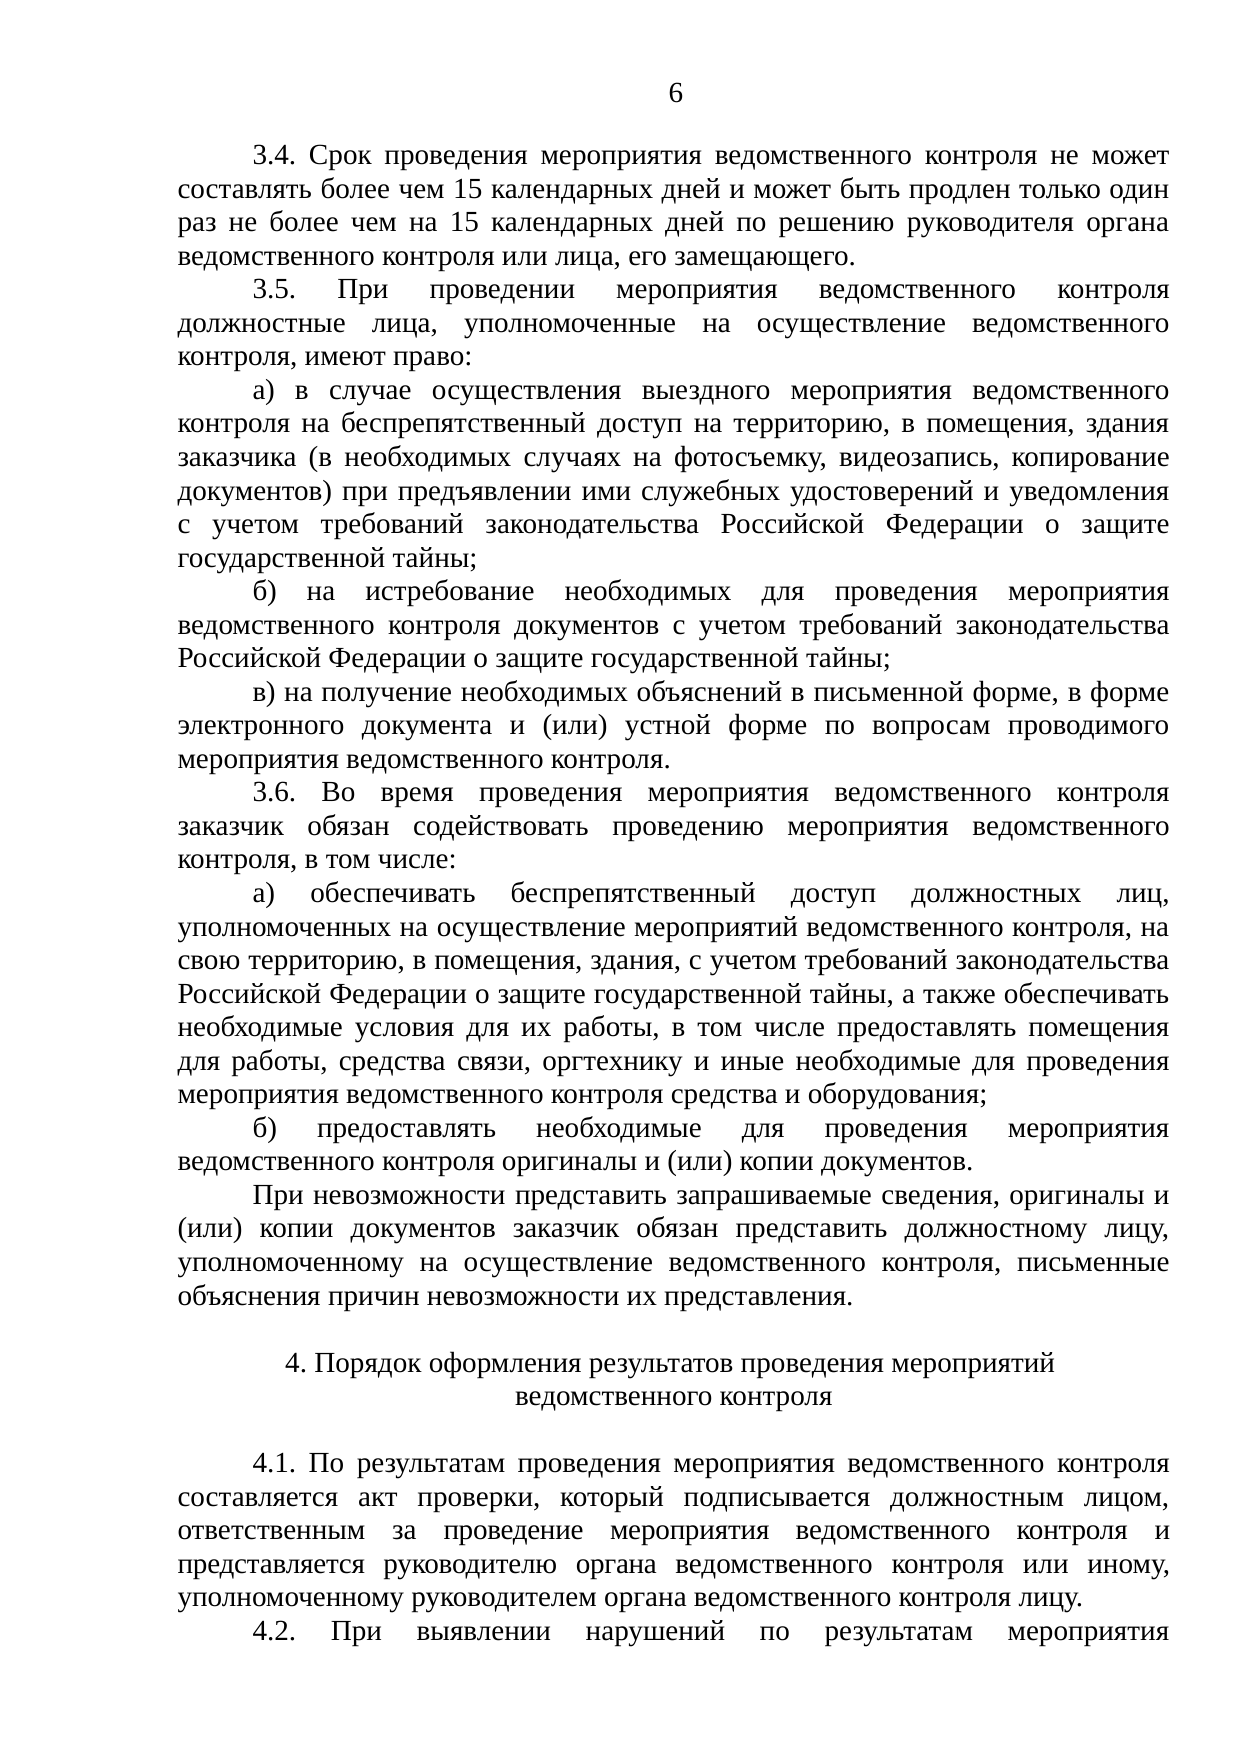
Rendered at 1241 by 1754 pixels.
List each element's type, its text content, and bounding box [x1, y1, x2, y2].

text 3.4. Срок проведения мероприятия ведомственного контроля не может составлять более чем 15 календарных дней и может быть продлен только один раз не более чем на 15 календарных дней по решению руководителя органа ведомственного контроля или лица, его замещающего. [177, 137, 1170, 271]
text 4.1. По результатам проведения мероприятия ведомственного контроля составляется акт проверки, который подписывается должностным лицом, ответственным за проведение мероприятия ведомственного контроля и представляется руководителю органа ведомственного контроля или иному, уполномоченному руководителем органа ведомственного контроля лицу. [177, 1445, 1170, 1613]
text 4.2. При выявлении нарушений по результатам мероприятия [177, 1613, 1170, 1647]
text 4. Порядок оформления результатов проведения мероприятий [177, 1345, 1170, 1378]
text а) в случае осуществления выездного мероприятия ведомственного контроля на беспрепятственный доступ на территорию, в помещения, здания заказчика (в необходимых случаях на фотосъемку, видеозапись, копирование документов) при предъявлении ими служебных удостоверений и уведомления с учетом требований законодательства Российской Федерации о защите государственной тайны; [177, 372, 1170, 573]
text ведомственного контроля [177, 1378, 1170, 1412]
text 3.6. Во время проведения мероприятия ведомственного контроля заказчик обязан содействовать проведению мероприятия ведомственного контроля, в том числе: [177, 774, 1170, 875]
text б) предоставлять необходимые для проведения мероприятия ведомственного контроля оригиналы и (или) копии документов. [177, 1110, 1170, 1177]
text При невозможности представить запрашиваемые сведения, оригиналы и (или) копии документов заказчик обязан представить должностному лицу, уполномоченному на осуществление ведомственного контроля, письменные объяснения причин невозможности их представления. [177, 1177, 1170, 1311]
text в) на получение необходимых объяснений в письменной форме, в форме электронного документа и (или) устной форме по вопросам проводимого мероприятия ведомственного контроля. [177, 674, 1170, 774]
text а) обеспечивать беспрепятственный доступ должностных лиц, уполномоченных на осуществление мероприятий ведомственного контроля, на свою территорию, в помещения, здания, с учетом требований законодательства Российской Федерации о защите государственной тайны, а также обеспечивать необходимые условия для их работы, в том числе предоставлять помещения для работы, средства связи, оргтехнику и иные необходимые для проведения мероприятия ведомственного контроля средства и оборудования; [177, 875, 1170, 1110]
text б) на истребование необходимых для проведения мероприятия ведомственного контроля документов с учетом требований законодательства Российской Федерации о защите государственной тайны; [177, 573, 1170, 674]
text 3.5. При проведении мероприятия ведомственного контроля должностные лица, уполномоченные на осуществление ведомственного контроля, имеют право: [177, 271, 1170, 372]
